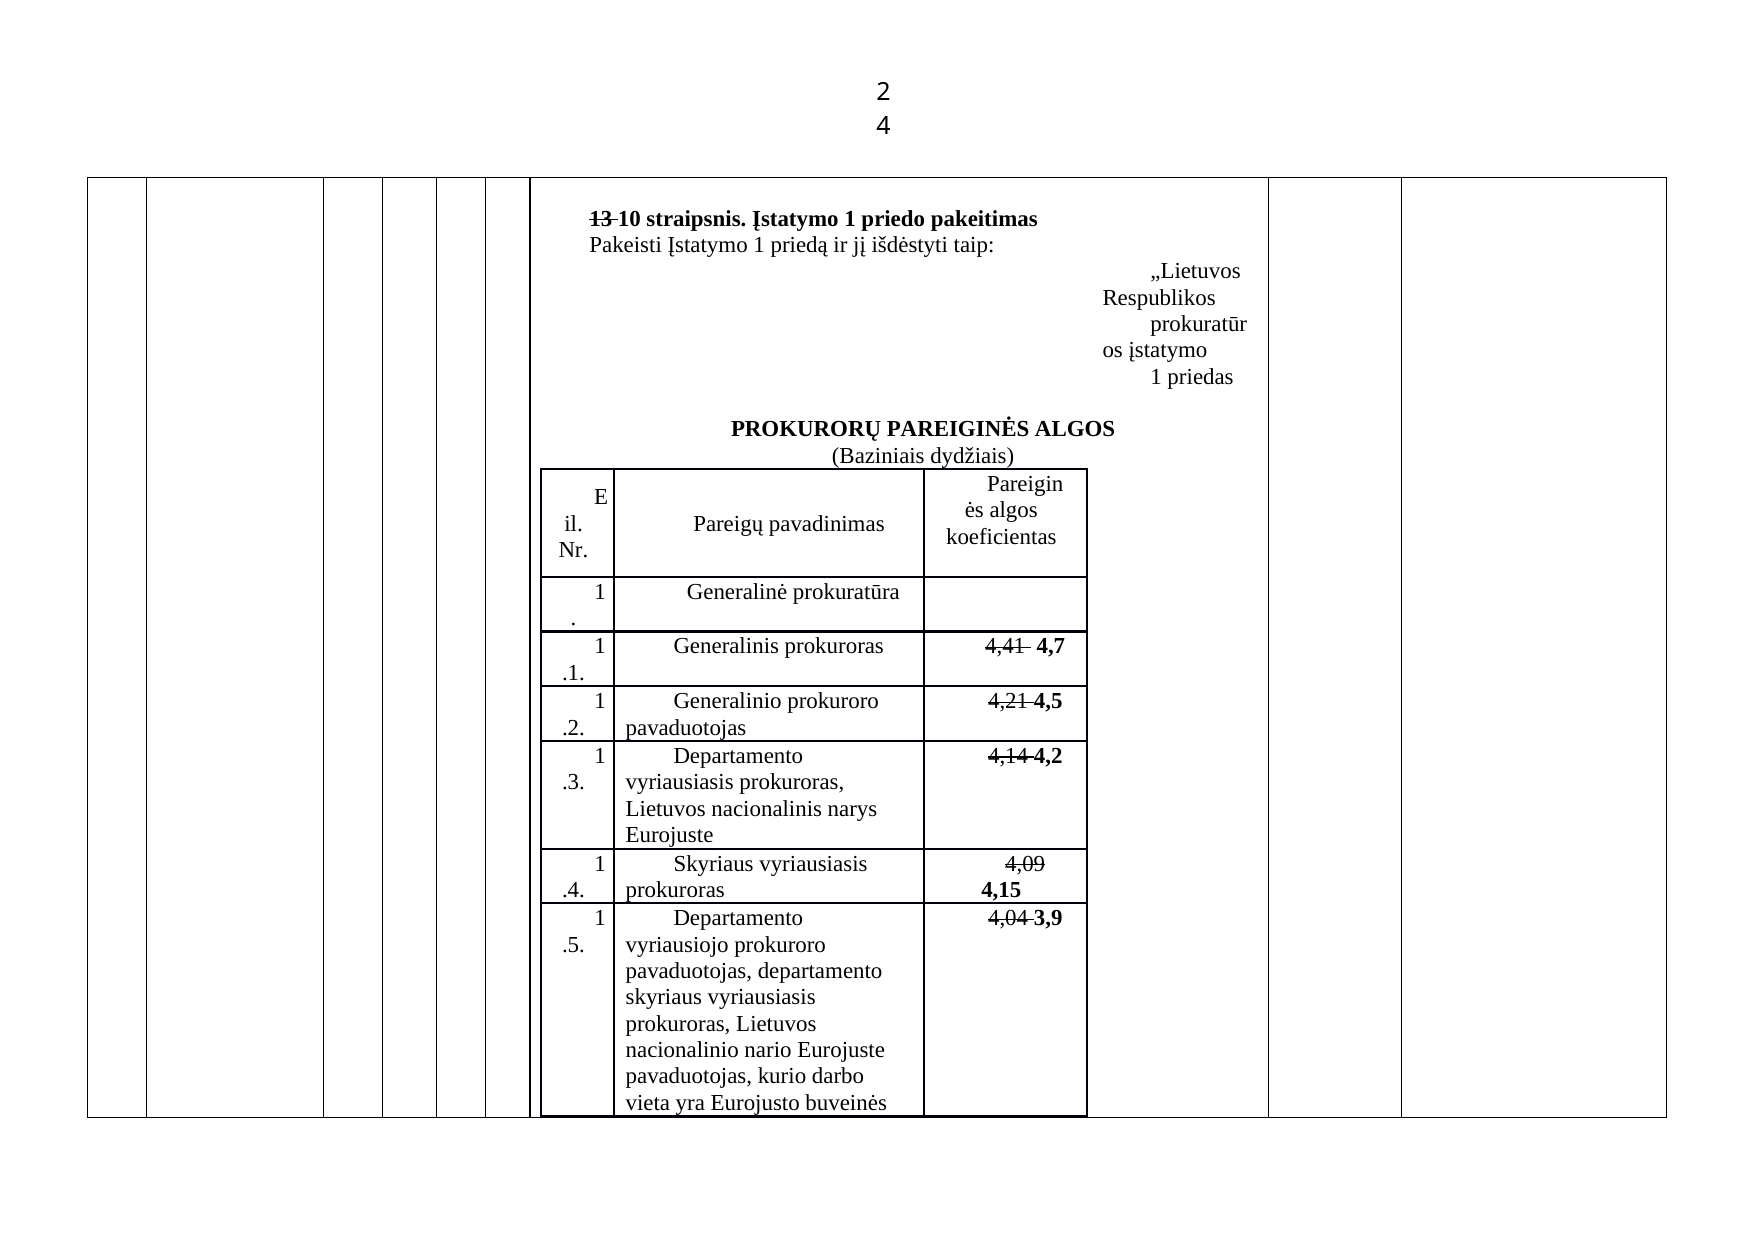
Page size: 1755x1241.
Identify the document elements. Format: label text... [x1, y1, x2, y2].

table_header Pareigų pavadinimas [615, 470, 923, 576]
table_cell 4,09 4,15 [925, 850, 1086, 902]
table_cell 4,14 4,2 [925, 742, 1086, 847]
table_cell [88, 178, 146, 1117]
table_cell [437, 178, 485, 1117]
table_cell [925, 578, 1086, 630]
table_cell [383, 178, 436, 1117]
table_cell [1402, 178, 1666, 1117]
table_cell [486, 178, 529, 1117]
table_cell Generalinis prokuroras [615, 633, 923, 685]
table_cell [324, 178, 382, 1117]
table_cell Departamento vyriausiojo prokuroro pavaduotojas, departamento skyriaus vyriausiasis prokuroras, Lietuvos nacionalinio nario Eurojuste pavaduotojas, kurio darbo vieta yra Eurojusto buveinės [615, 904, 923, 1115]
table_header Eil. Nr. [542, 470, 613, 576]
table_cell 1.4. [542, 850, 613, 902]
table_cell 4,41 4,7 [925, 633, 1086, 685]
table_cell Departamento vyriausiasis prokuroras, Lietuvos nacionalinis narys Eurojuste [615, 742, 923, 847]
table_cell [1269, 178, 1401, 1117]
table_cell 4,04 3,9 [925, 904, 1086, 1115]
table_cell 1.3. [542, 742, 613, 847]
table_cell 1.1. [542, 633, 613, 685]
table_cell 1.5. [542, 904, 613, 1115]
table_cell 1. [542, 578, 613, 630]
table_cell Generalinė prokuratūra [615, 578, 923, 630]
table_cell [147, 178, 323, 1117]
table_cell Generalinio prokuroro pavaduotojas [615, 687, 923, 740]
table_cell Skyriaus vyriausiasis prokuroras [615, 850, 923, 902]
table_header Pareiginės algos koeficientas [925, 470, 1086, 576]
table_cell 4,21 4,5 [925, 687, 1086, 740]
table_cell 1.2. [542, 687, 613, 740]
table_cell 13 10 straipsnis. Įstatymo 1 priedo pakeitimas Pakeisti Įstatymo 1 priedą ir jį išdėstyti taip: „Lietuvos Respublikos prokuratūros įstatymo 1 priedas PROKURORŲ PAREIGINĖS ALGOS (Baziniais dydžiais) [531, 178, 1268, 1117]
